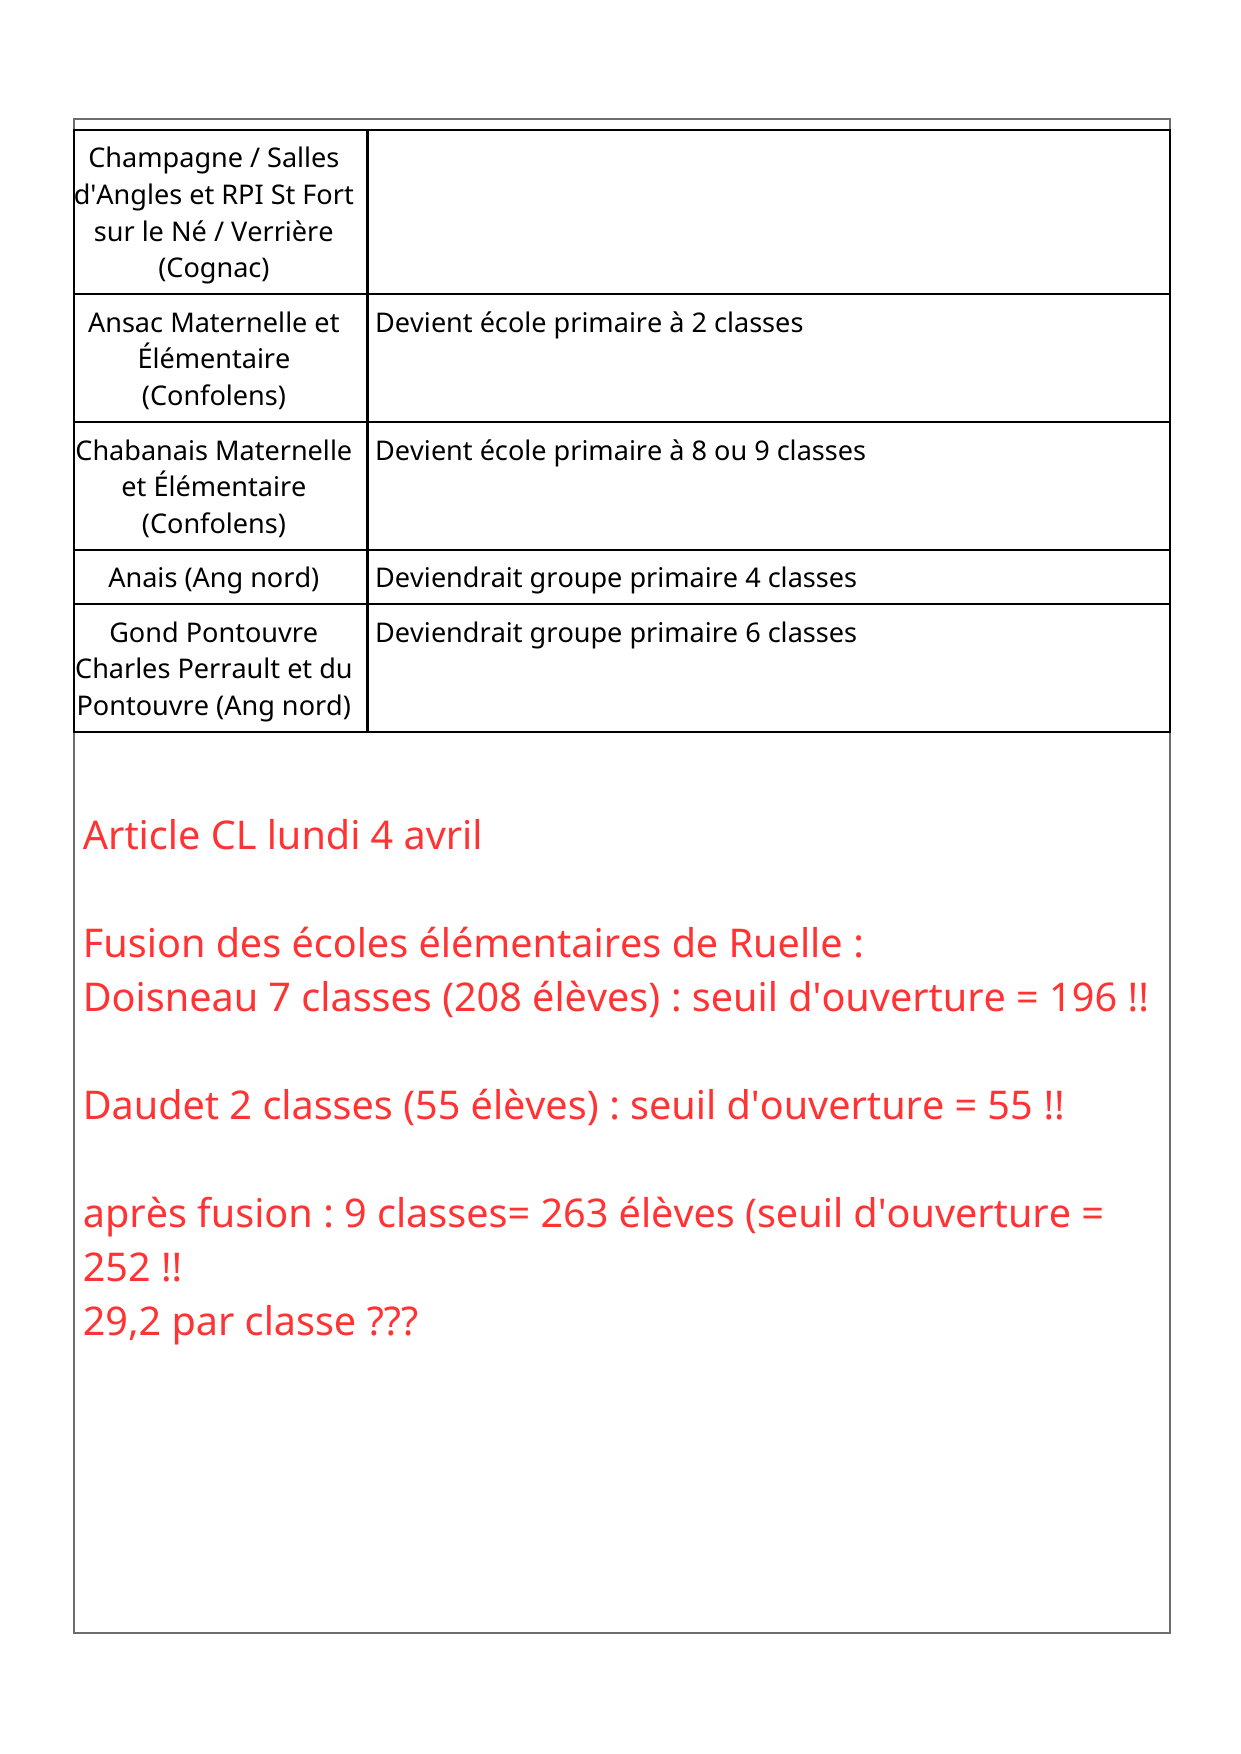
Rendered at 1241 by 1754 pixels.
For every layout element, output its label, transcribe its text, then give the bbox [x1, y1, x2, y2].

table_cell Gond Pontouvre Charles Perrault et du Pontouvre (Ang nord) [75, 605, 366, 731]
table_cell Ansac Maternelle et Élémentaire (Confolens) [75, 295, 366, 421]
table_cell Chabanais Maternelle et Élémentaire (Confolens) [75, 423, 366, 549]
table_cell Les mesures décidées au titre du protocole ruralité : Les mesures de carte scolaire : Article CL lundi 4 avril Fusion des écoles élémentaires de Ruelle : Doisneau 7 classes (208 élèves) : seuil d'ouverture = 196 !! Daudet 2 classes (55 élèves) : seuil d'ouverture = 55 !! après fusion : 9 classes= 263 élèves (seuil d'ouverture = 252 !! 29,2 par classe ??? Attention, ces décisions ne seront définitives qu’à l’issue du cden de lundi 4 avril [75, 120, 1169, 129]
table_cell Deviendrait groupe primaire 6 classes [369, 605, 1169, 731]
table_cell [369, 131, 1169, 293]
table_cell Devient école primaire à 2 classes [369, 295, 1169, 421]
table_cell Devient école primaire à 8 ou 9 classes [369, 423, 1169, 549]
table_cell Anais (Ang nord) [75, 551, 366, 603]
table_cell Champagne / Salles d'Angles et RPI St Fort sur le Né / Verrière (Cognac) [75, 131, 366, 293]
table_cell Deviendrait groupe primaire 4 classes [369, 551, 1169, 603]
table_cell Les mesures décidées au titre du protocole ruralité : Les mesures de carte scolaire : Article CL lundi 4 avril Fusion des écoles élémentaires de Ruelle : Doisneau 7 classes (208 élèves) : seuil d'ouverture = 196 !! Daudet 2 classes (55 élèves) : seuil d'ouverture = 55 !! après fusion : 9 classes= 263 élèves (seuil d'ouverture = 252 !! 29,2 par classe ??? Attention, ces décisions ne seront définitives qu’à l’issue du cden de lundi 4 avril [75, 733, 1169, 1632]
